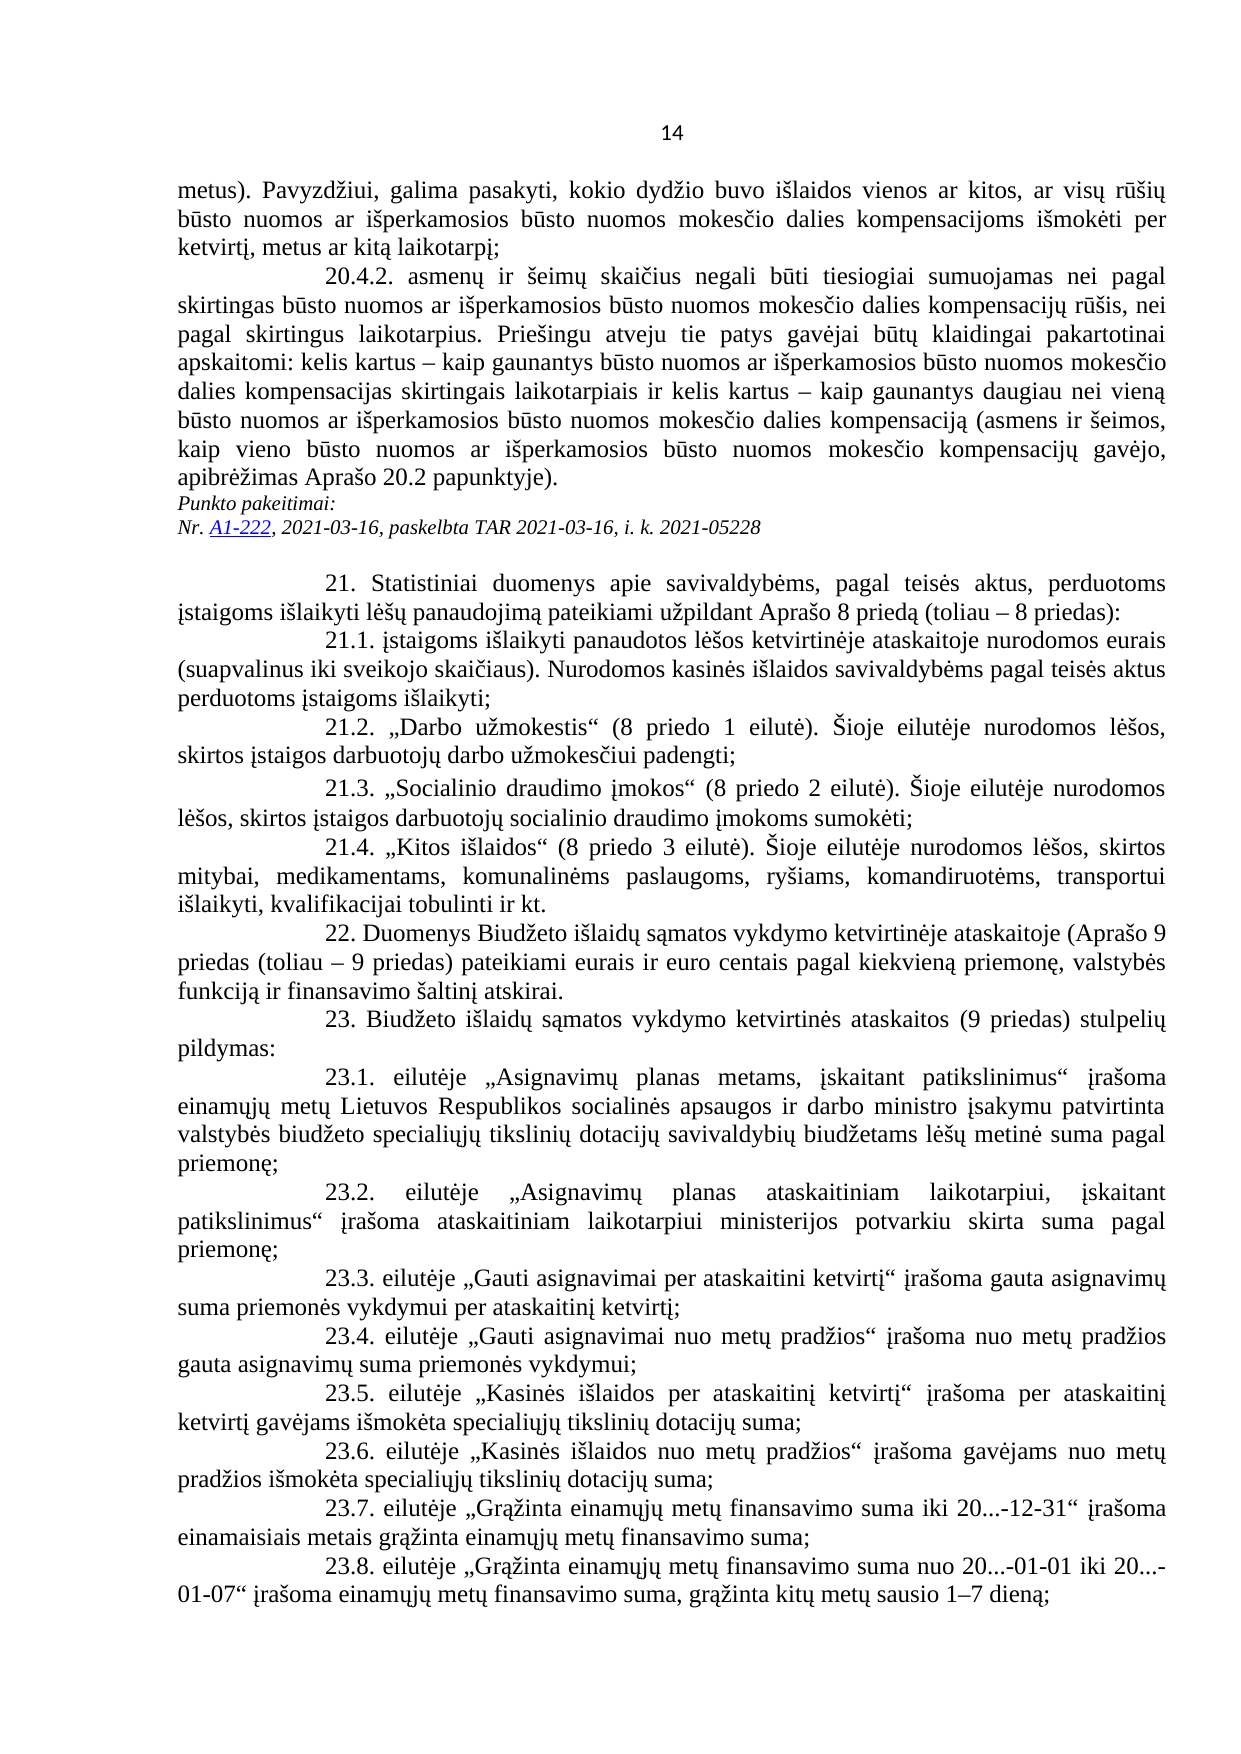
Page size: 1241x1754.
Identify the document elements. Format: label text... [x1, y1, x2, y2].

text 23.5. eilutėje „Kasinės išlaidos per ataskaitinį ketvirtį“ įrašoma per ataskaitinį ketvirtį gavėjams išmokėta specialiųjų tikslinių dotacijų suma; [177, 1378, 1166, 1436]
text 23.7. eilutėje „Grąžinta einamųjų metų finansavimo suma iki 20...-12-31“ įrašoma einamaisiais metais grąžinta einamųjų metų finansavimo suma; [177, 1493, 1166, 1551]
text 23.8. eilutėje „Grąžinta einamųjų metų finansavimo suma nuo 20...-01-01 iki 20...-01-07“ įrašoma einamųjų metų finansavimo suma, grąžinta kitų metų sausio 1–7 dieną; [177, 1551, 1166, 1608]
text Nr. A1-222, 2021-03-16, paskelbta TAR 2021-03-16, i. k. 2021-05228 [177, 515, 1166, 539]
text 23.2. eilutėje „Asignavimų planas ataskaitiniam laikotarpiui, įskaitant patikslinimus“ įrašoma ataskaitiniam laikotarpiui ministerijos potvarkiu skirta suma pagal priemonę; [177, 1177, 1166, 1263]
text 23.1. eilutėje „Asignavimų planas metams, įskaitant patikslinimus“ įrašoma einamųjų metų Lietuvos Respublikos socialinės apsaugos ir darbo ministro įsakymu patvirtinta valstybės biudžeto specialiųjų tikslinių dotacijų savivaldybių biudžetams lėšų metinė suma pagal priemonę; [177, 1062, 1166, 1177]
text Punkto pakeitimai: [177, 491, 1166, 515]
text 23.3. eilutėje „Gauti asignavimai per ataskaitini ketvirtį“ įrašoma gauta asignavimų suma priemonės vykdymui per ataskaitinį ketvirtį; [177, 1263, 1166, 1321]
text 23. Biudžeto išlaidų sąmatos vykdymo ketvirtinės ataskaitos (9 priedas) stulpelių pildymas: [177, 1004, 1166, 1062]
text metus). Pavyzdžiui, galima pasakyti, kokio dydžio buvo išlaidos vienos ar kitos, ar visų rūšių būsto nuomos ar išperkamosios būsto nuomos mokesčio dalies kompensacijoms išmokėti per ketvirtį, metus ar kitą laikotarpį; [177, 175, 1166, 261]
text 21.4. „Kitos išlaidos“ (8 priedo 3 eilutė). Šioje eilutėje nurodomos lėšos, skirtos mitybai, medikamentams, komunalinėms paslaugoms, ryšiams, komandiruotėms, transportui išlaikyti, kvalifikacijai tobulinti ir kt. [177, 832, 1166, 918]
text 21.3. „Socialinio draudimo įmokos“ (8 priedo 2 eilutė). Šioje eilutėje nurodomos lėšos, skirtos įstaigos darbuotojų socialinio draudimo įmokoms sumokėti; [177, 769, 1166, 832]
text 21.1. įstaigoms išlaikyti panaudotos lėšos ketvirtinėje ataskaitoje nurodomos eurais (suapvalinus iki sveikojo skaičiaus). Nurodomos kasinės išlaidos savivaldybėms pagal teisės aktus perduotoms įstaigoms išlaikyti; [177, 626, 1166, 712]
text 21.2. „Darbo užmokestis“ (8 priedo 1 eilutė). Šioje eilutėje nurodomos lėšos, skirtos įstaigos darbuotojų darbo užmokesčiui padengti; [177, 712, 1166, 769]
text 21. Statistiniai duomenys apie savivaldybėms, pagal teisės aktus, perduotoms įstaigoms išlaikyti lėšų panaudojimą pateikiami užpildant Aprašo 8 priedą (toliau – 8 priedas): [177, 568, 1166, 626]
text 23.4. eilutėje „Gauti asignavimai nuo metų pradžios“ įrašoma nuo metų pradžios gauta asignavimų suma priemonės vykdymui; [177, 1321, 1166, 1378]
text 23.6. eilutėje „Kasinės išlaidos nuo metų pradžios“ įrašoma gavėjams nuo metų pradžios išmokėta specialiųjų tikslinių dotacijų suma; [177, 1436, 1166, 1493]
text 22. Duomenys Biudžeto išlaidų sąmatos vykdymo ketvirtinėje ataskaitoje (Aprašo 9 priedas (toliau – 9 priedas) pateikiami eurais ir euro centais pagal kiekvieną priemonę, valstybės funkciją ir finansavimo šaltinį atskirai. [177, 918, 1166, 1004]
text 20.4.2. asmenų ir šeimų skaičius negali būti tiesiogiai sumuojamas nei pagal skirtingas būsto nuomos ar išperkamosios būsto nuomos mokesčio dalies kompensacijų rūšis, nei pagal skirtingus laikotarpius. Priešingu atveju tie patys gavėjai būtų klaidingai pakartotinai apskaitomi: kelis kartus – kaip gaunantys būsto nuomos ar išperkamosios būsto nuomos mokesčio dalies kompensacijas skirtingais laikotarpiais ir kelis kartus – kaip gaunantys daugiau nei vieną būsto nuomos ar išperkamosios būsto nuomos mokesčio dalies kompensaciją (asmens ir šeimos, kaip vieno būsto nuomos ar išperkamosios būsto nuomos mokesčio kompensacijų gavėjo, apibrėžimas Aprašo 20.2 papunktyje). [177, 261, 1166, 491]
